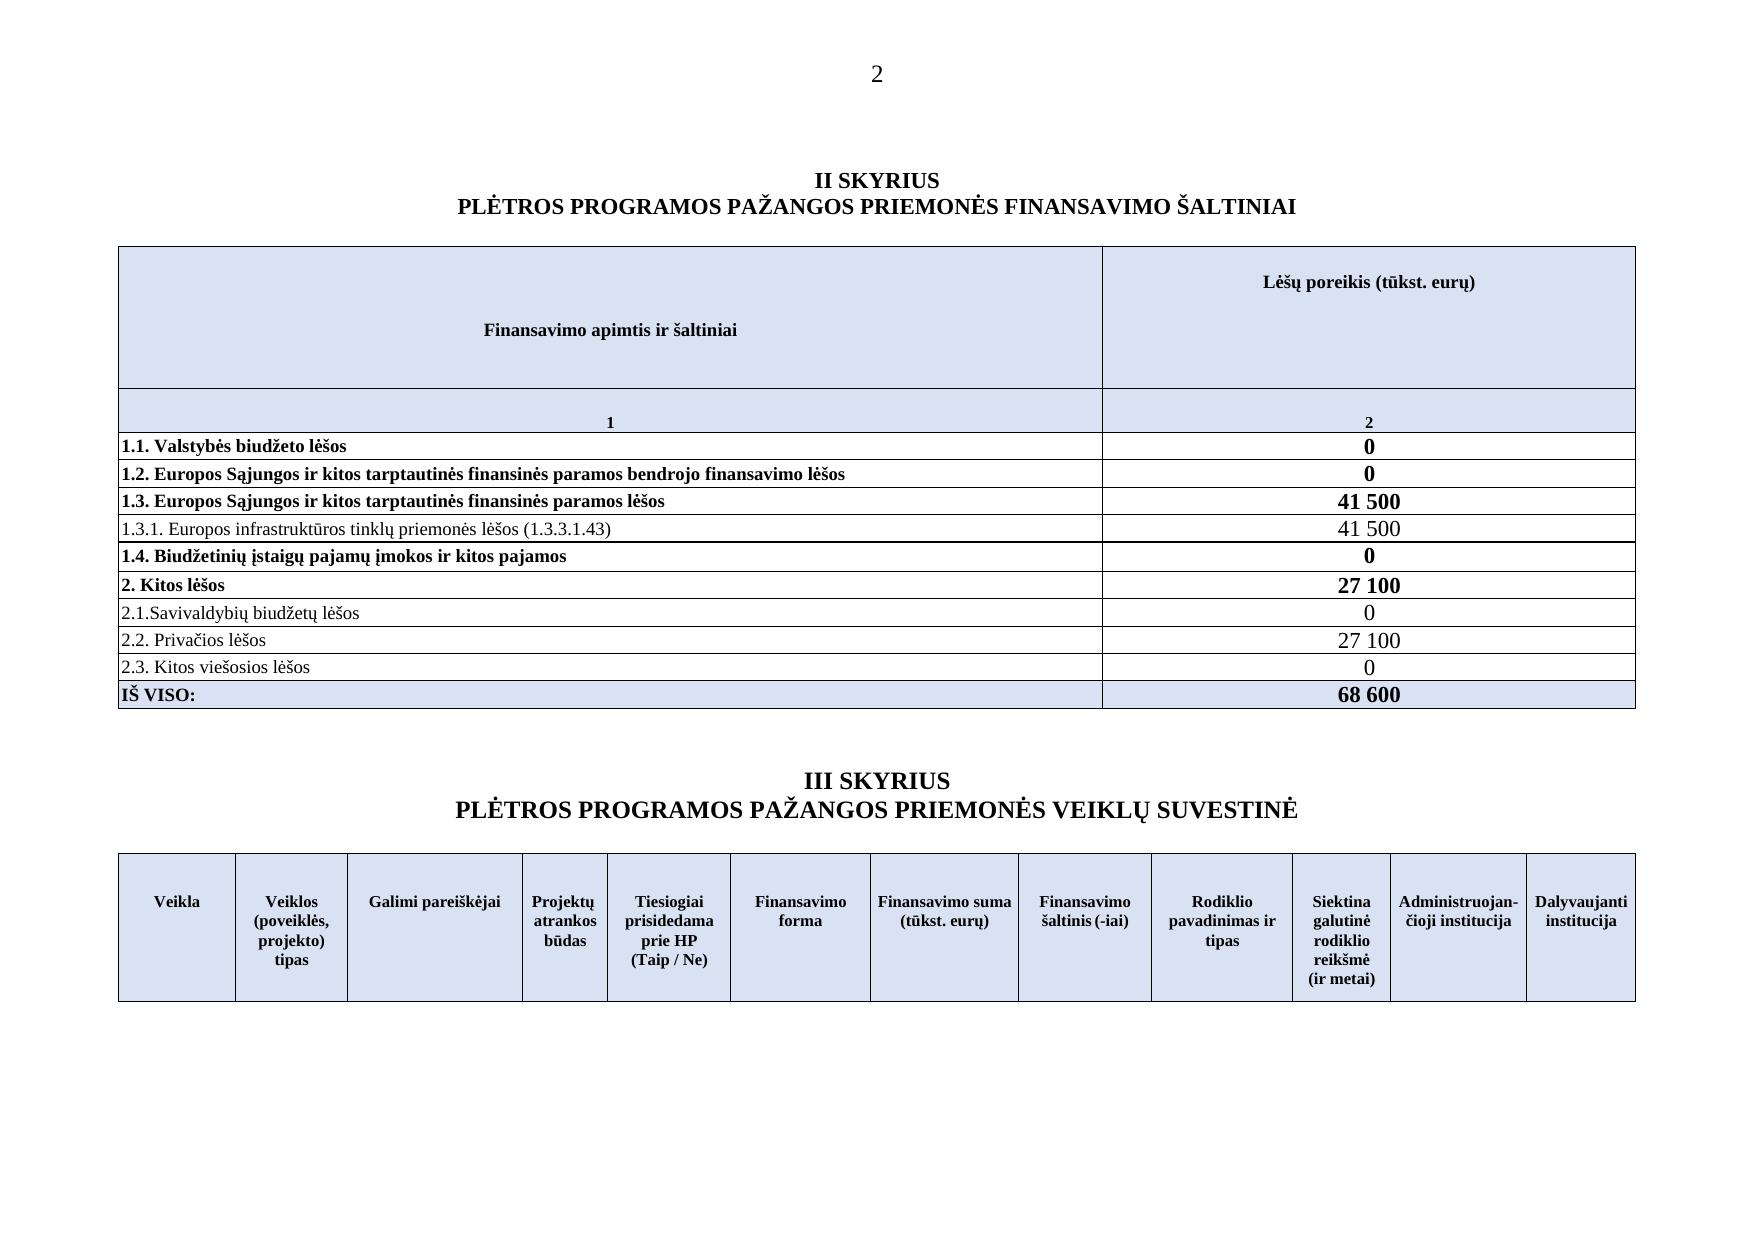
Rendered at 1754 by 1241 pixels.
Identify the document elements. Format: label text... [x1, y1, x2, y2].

table_cell 0 [1103, 460, 1635, 487]
table_header Siektina galutinė rodiklio reikšmė (ir metai) [1293, 854, 1390, 1001]
table_header Lėšų poreikis (tūkst. eurų) [1103, 247, 1635, 388]
table_header Administruojan-čioji institucija [1391, 854, 1526, 1001]
table_header Finansavimo apimtis ir šaltiniai [119, 247, 1102, 388]
table_cell 2.3. Kitos viešosios lėšos [119, 654, 1102, 680]
table_cell 1.3.1. Europos infrastruktūros tinklų priemonės lėšos (1.3.3.1.43) [119, 515, 1102, 541]
table_header Dalyvaujanti institucija [1527, 854, 1635, 1001]
table_cell 0 [1103, 654, 1635, 680]
table_header Veikla [119, 854, 235, 1001]
table_cell 1.1. Valstybės biudžeto lėšos [119, 433, 1102, 459]
table_header Finansavimo forma [731, 854, 870, 1001]
table_header Galimi pareiškėjai [348, 854, 522, 1001]
table_cell 1.2. Europos Sąjungos ir kitos tarptautinės finansinės paramos bendrojo finansavimo lėšos [119, 460, 1102, 487]
table_cell 68 600 [1103, 681, 1635, 708]
table_cell 1.4. Biudžetinių įstaigų pajamų įmokos ir kitos pajamos [119, 543, 1102, 571]
table_cell 0 [1103, 433, 1635, 459]
table_cell 41 500 [1103, 515, 1635, 541]
table_cell 27 100 [1103, 572, 1635, 598]
table_cell 2.2. Privačios lėšos [119, 627, 1102, 653]
text PLĖTROS PROGRAMOS PAŽANGOS PRIEMONĖS VEIKLŲ SUVESTINĖ [118, 795, 1636, 824]
text II SKYRIUS [118, 167, 1636, 193]
table_cell 0 [1103, 599, 1635, 626]
table_header Veiklos (poveiklės, projekto) tipas [236, 854, 347, 1001]
table_cell 1.3. Europos Sąjungos ir kitos tarptautinės finansinės paramos lėšos [119, 488, 1102, 514]
table_cell 2. Kitos lėšos [119, 572, 1102, 598]
table_cell 27 100 [1103, 627, 1635, 653]
table_header Rodiklio pavadinimas ir tipas [1152, 854, 1292, 1001]
text III SKYRIUS [118, 766, 1636, 795]
table_cell IŠ VISO: [119, 681, 1102, 708]
table_header Projektų atrankos būdas [523, 854, 607, 1001]
table_header Tiesiogiai prisidedama prie HP (Taip / Ne) [608, 854, 730, 1001]
table_header Finansavimo šaltinis (-iai) [1019, 854, 1151, 1001]
table_cell 41 500 [1103, 488, 1635, 514]
table_cell 0 [1103, 543, 1635, 571]
text PLĖTROS PROGRAMOS PAŽANGOS PRIEMONĖS FINANSAVIMO ŠALTINIAI [118, 193, 1636, 219]
table_cell 1 [119, 389, 1102, 432]
table_header Finansavimo suma (tūkst. eurų) [871, 854, 1018, 1001]
table_cell 2.1.Savivaldybių biudžetų lėšos [119, 599, 1102, 626]
table_cell 2 [1103, 389, 1635, 432]
